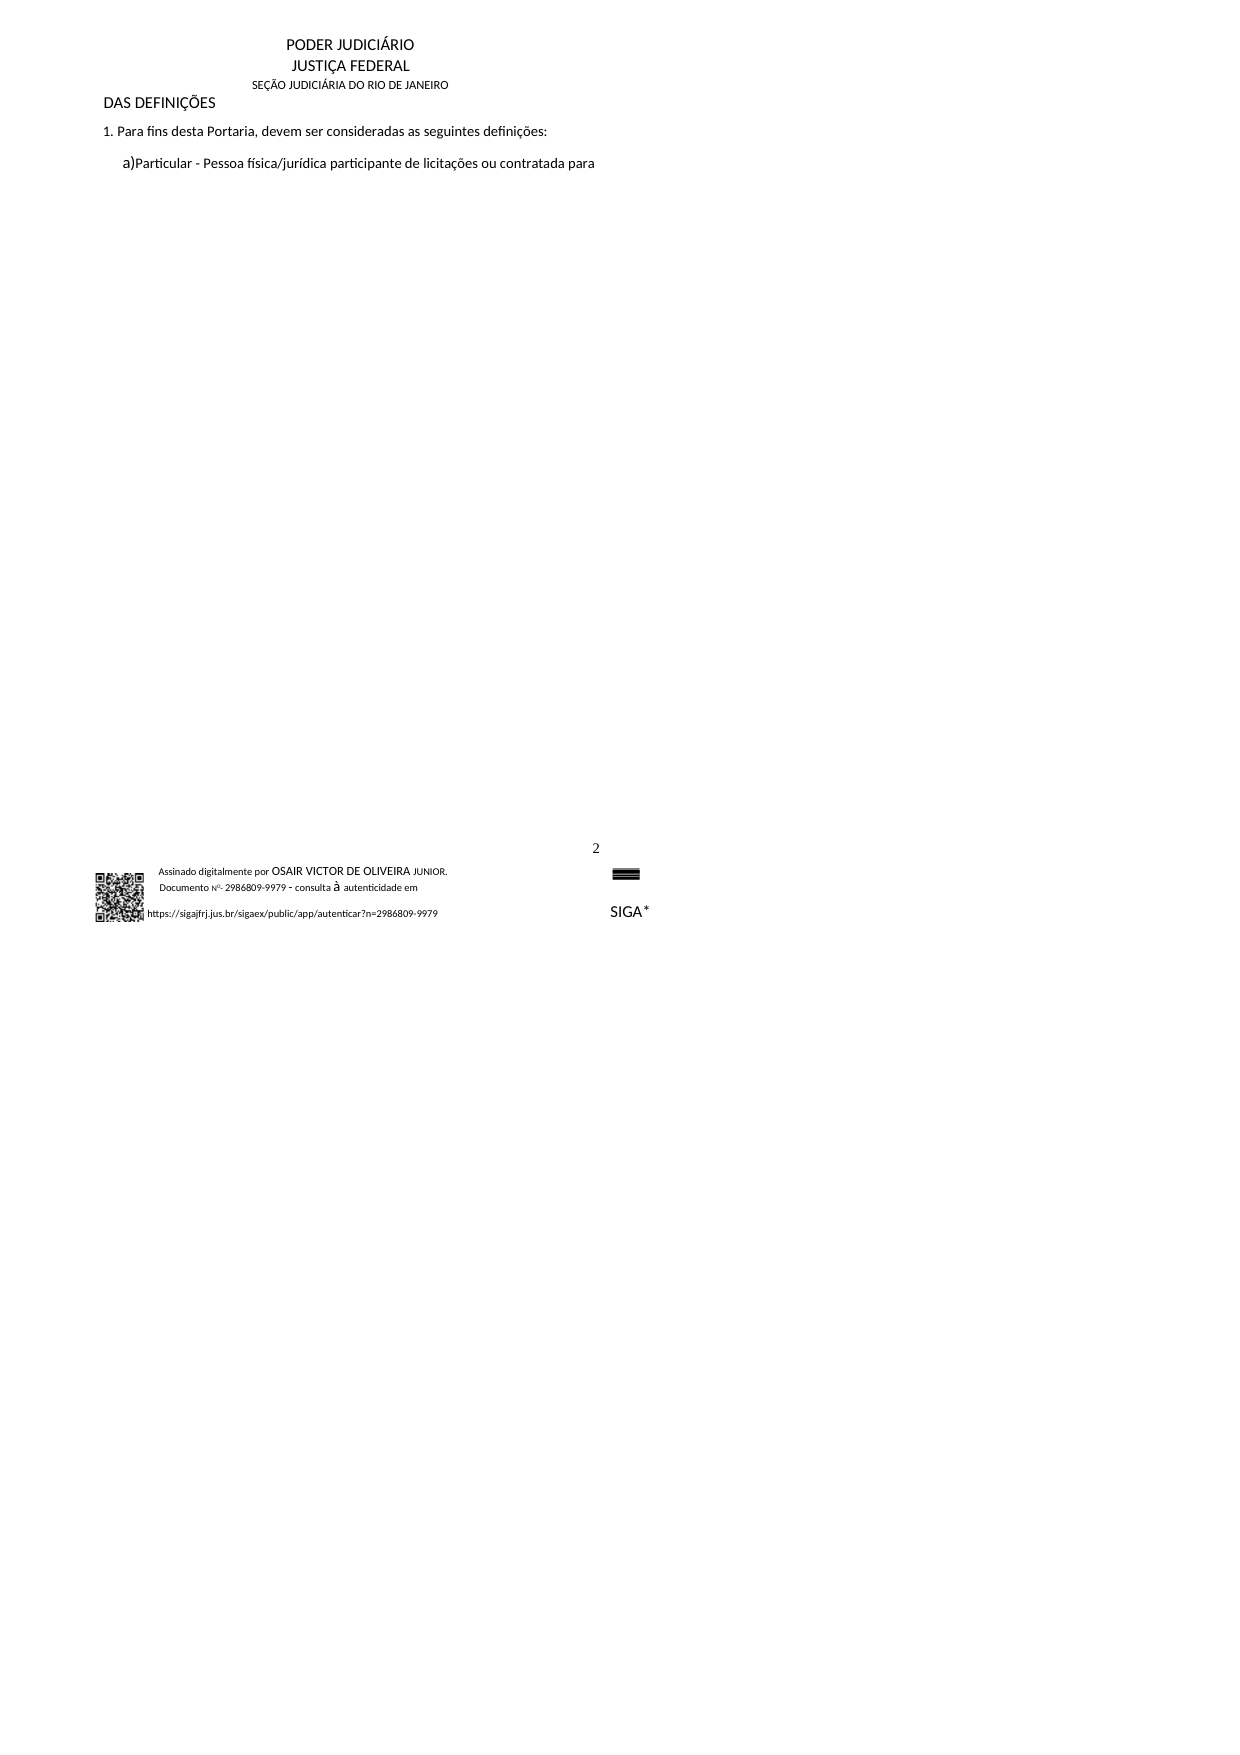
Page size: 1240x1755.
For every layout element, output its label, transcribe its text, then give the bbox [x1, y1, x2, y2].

subtitle DAS DEFINIÇÕES [103, 92, 599, 113]
list Particular - Pessoa física/jurídica participante de licitações ou contratada para [102, 153, 599, 172]
text 1. Para fins desta Portaria, devem ser consideradas as seguintes definições: [103, 124, 599, 140]
